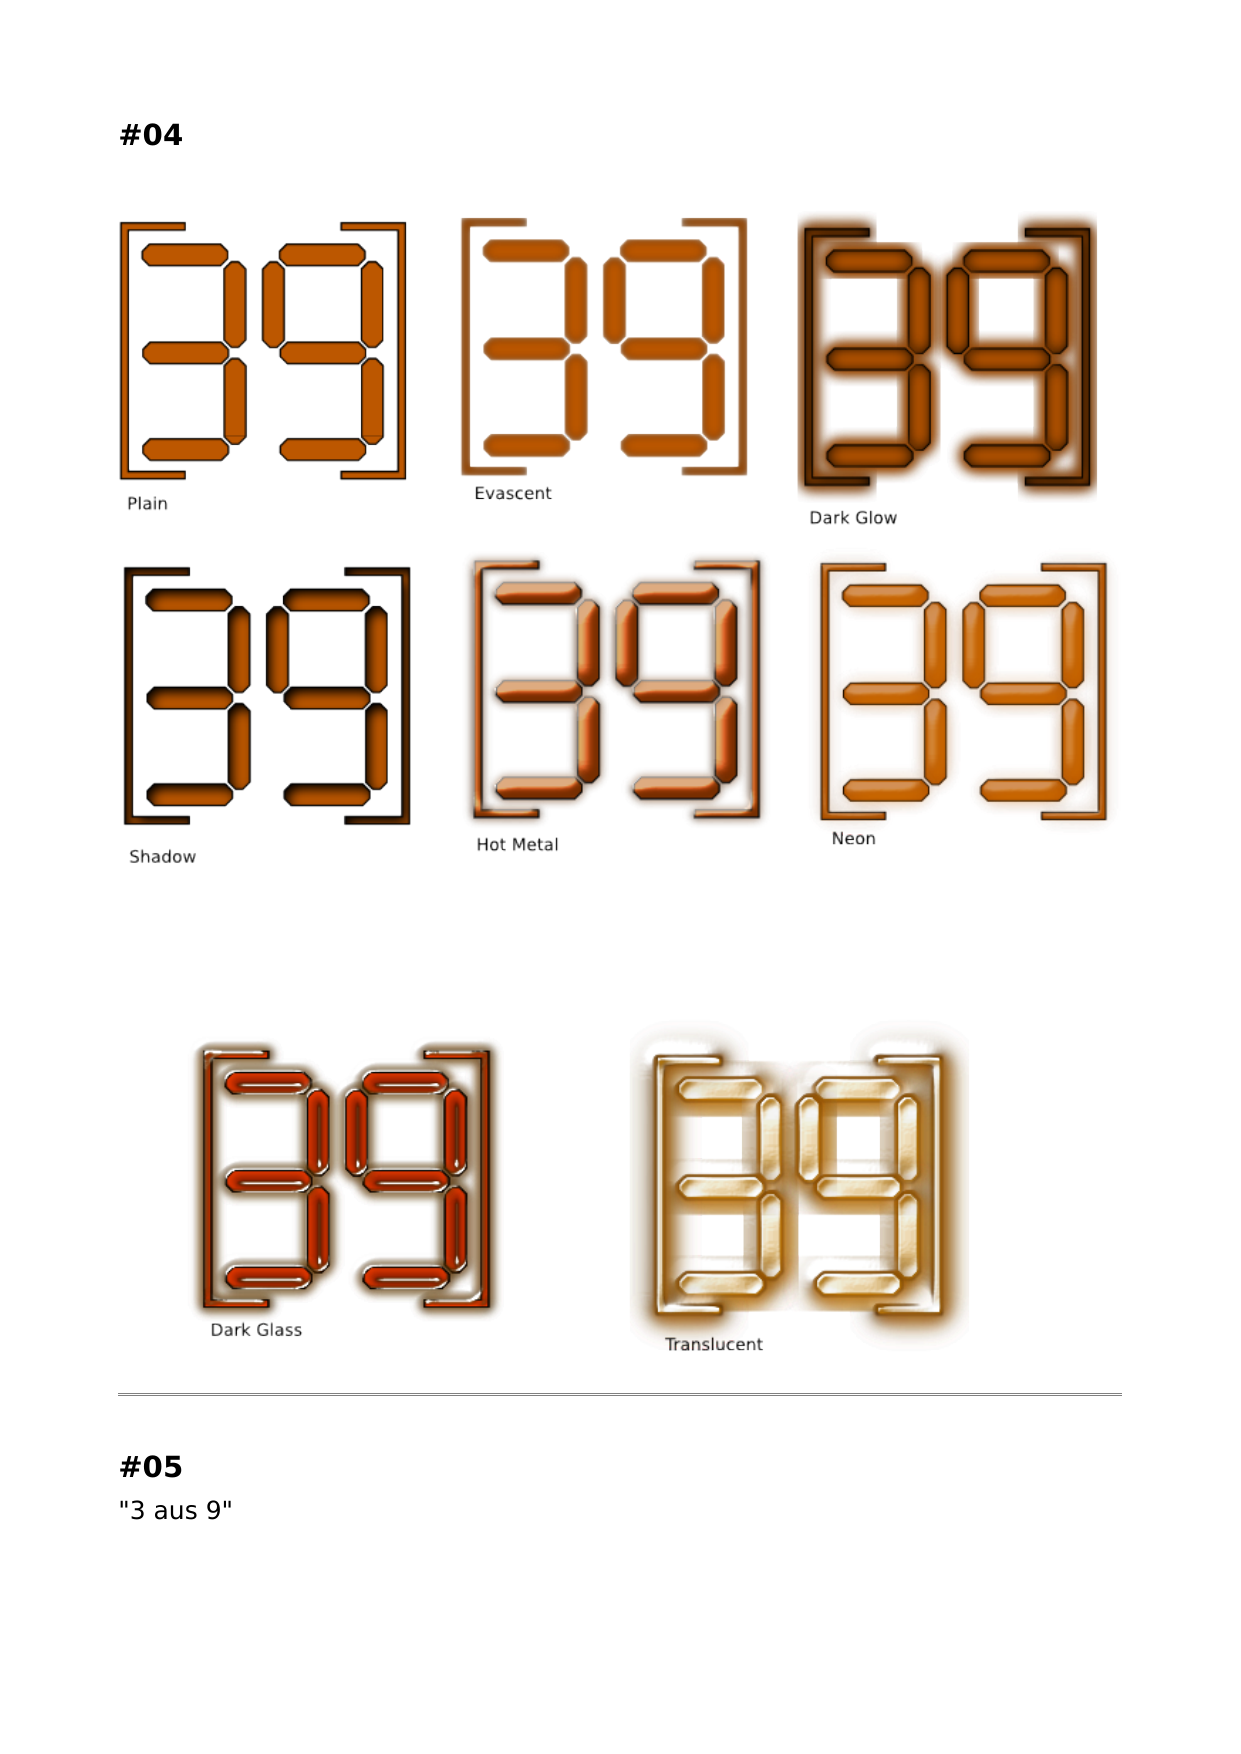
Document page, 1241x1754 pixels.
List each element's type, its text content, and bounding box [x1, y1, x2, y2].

subtitle #04 [118, 118, 1122, 152]
text "3 aus 9" [118, 1496, 1122, 1526]
subtitle #05 [118, 1450, 1122, 1484]
picture [118, 164, 1123, 1379]
